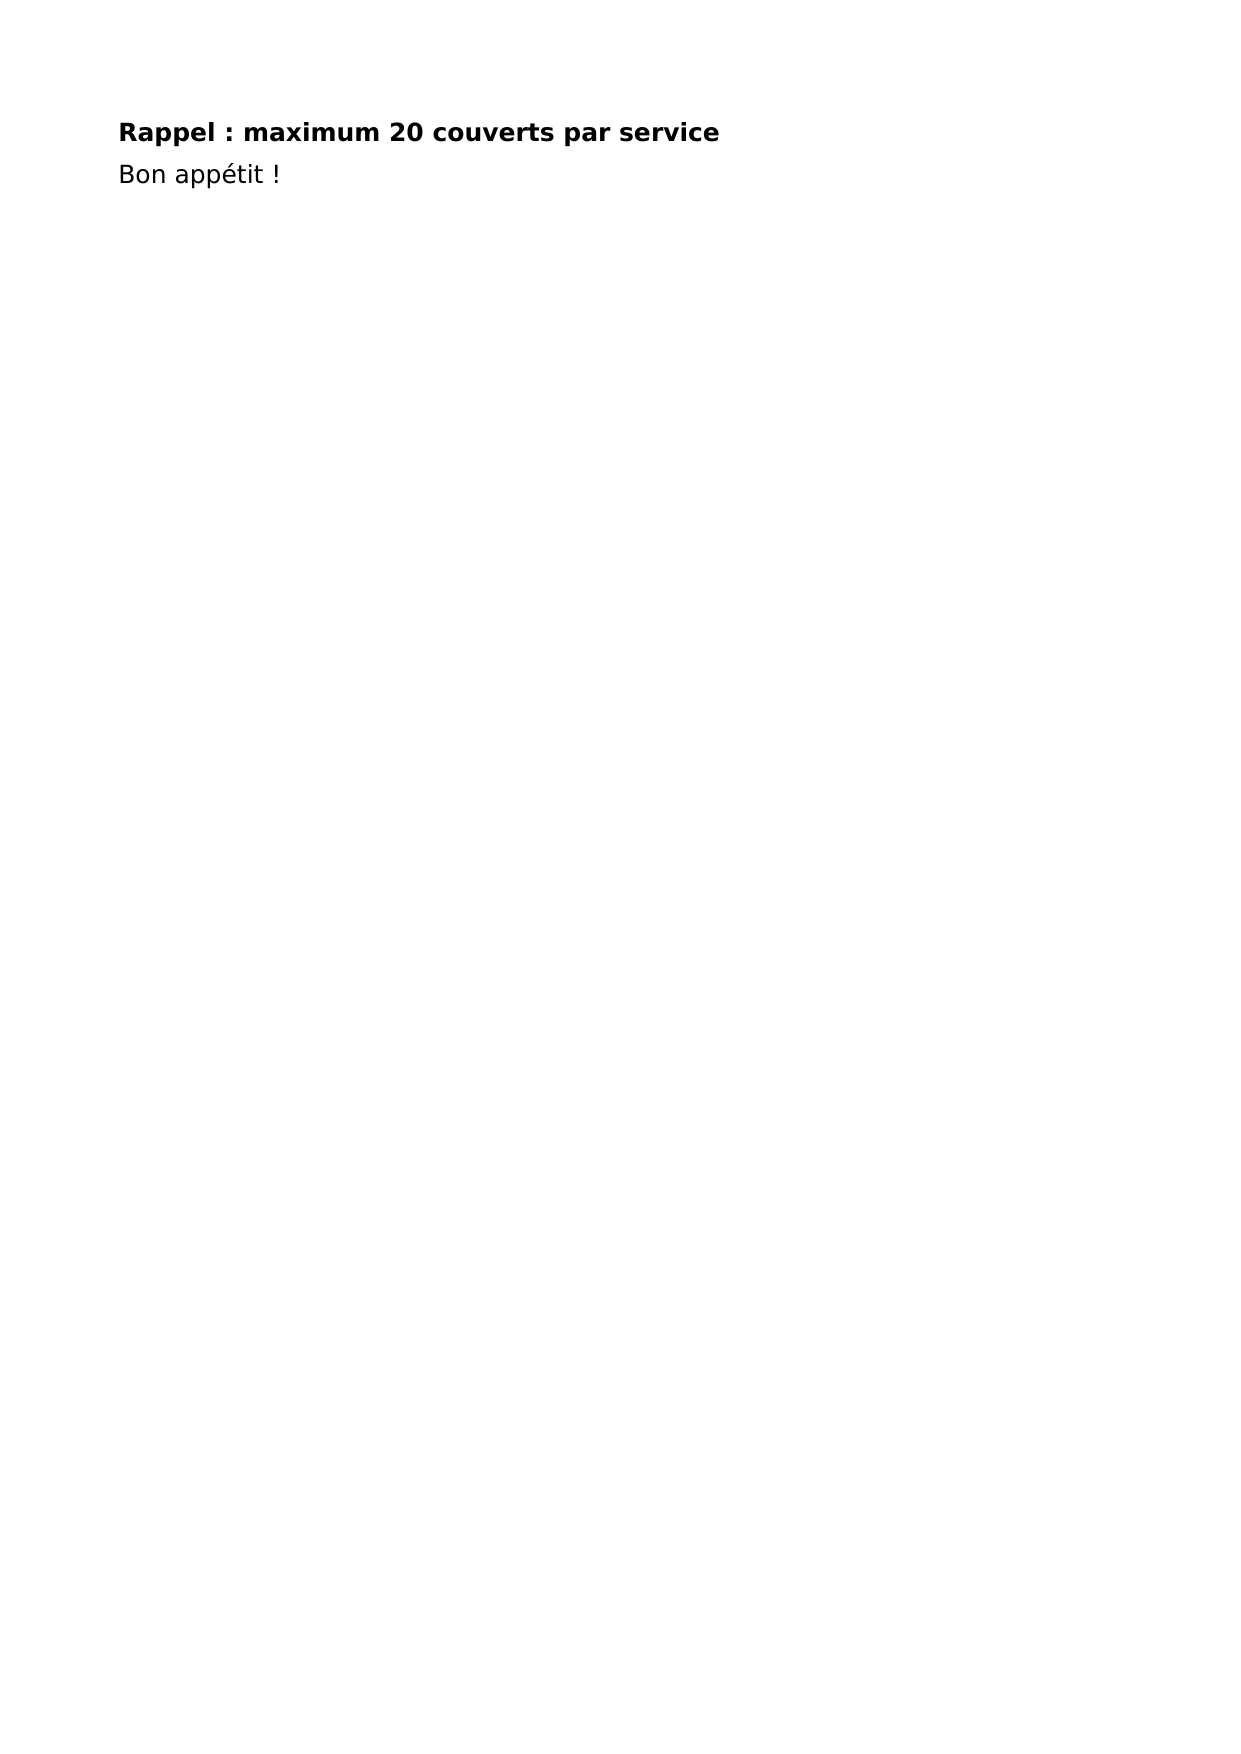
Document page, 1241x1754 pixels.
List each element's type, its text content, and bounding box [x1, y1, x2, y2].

text Bon appétit ! [118, 160, 1122, 189]
text Rappel : maximum 20 couverts par service [118, 118, 1122, 147]
